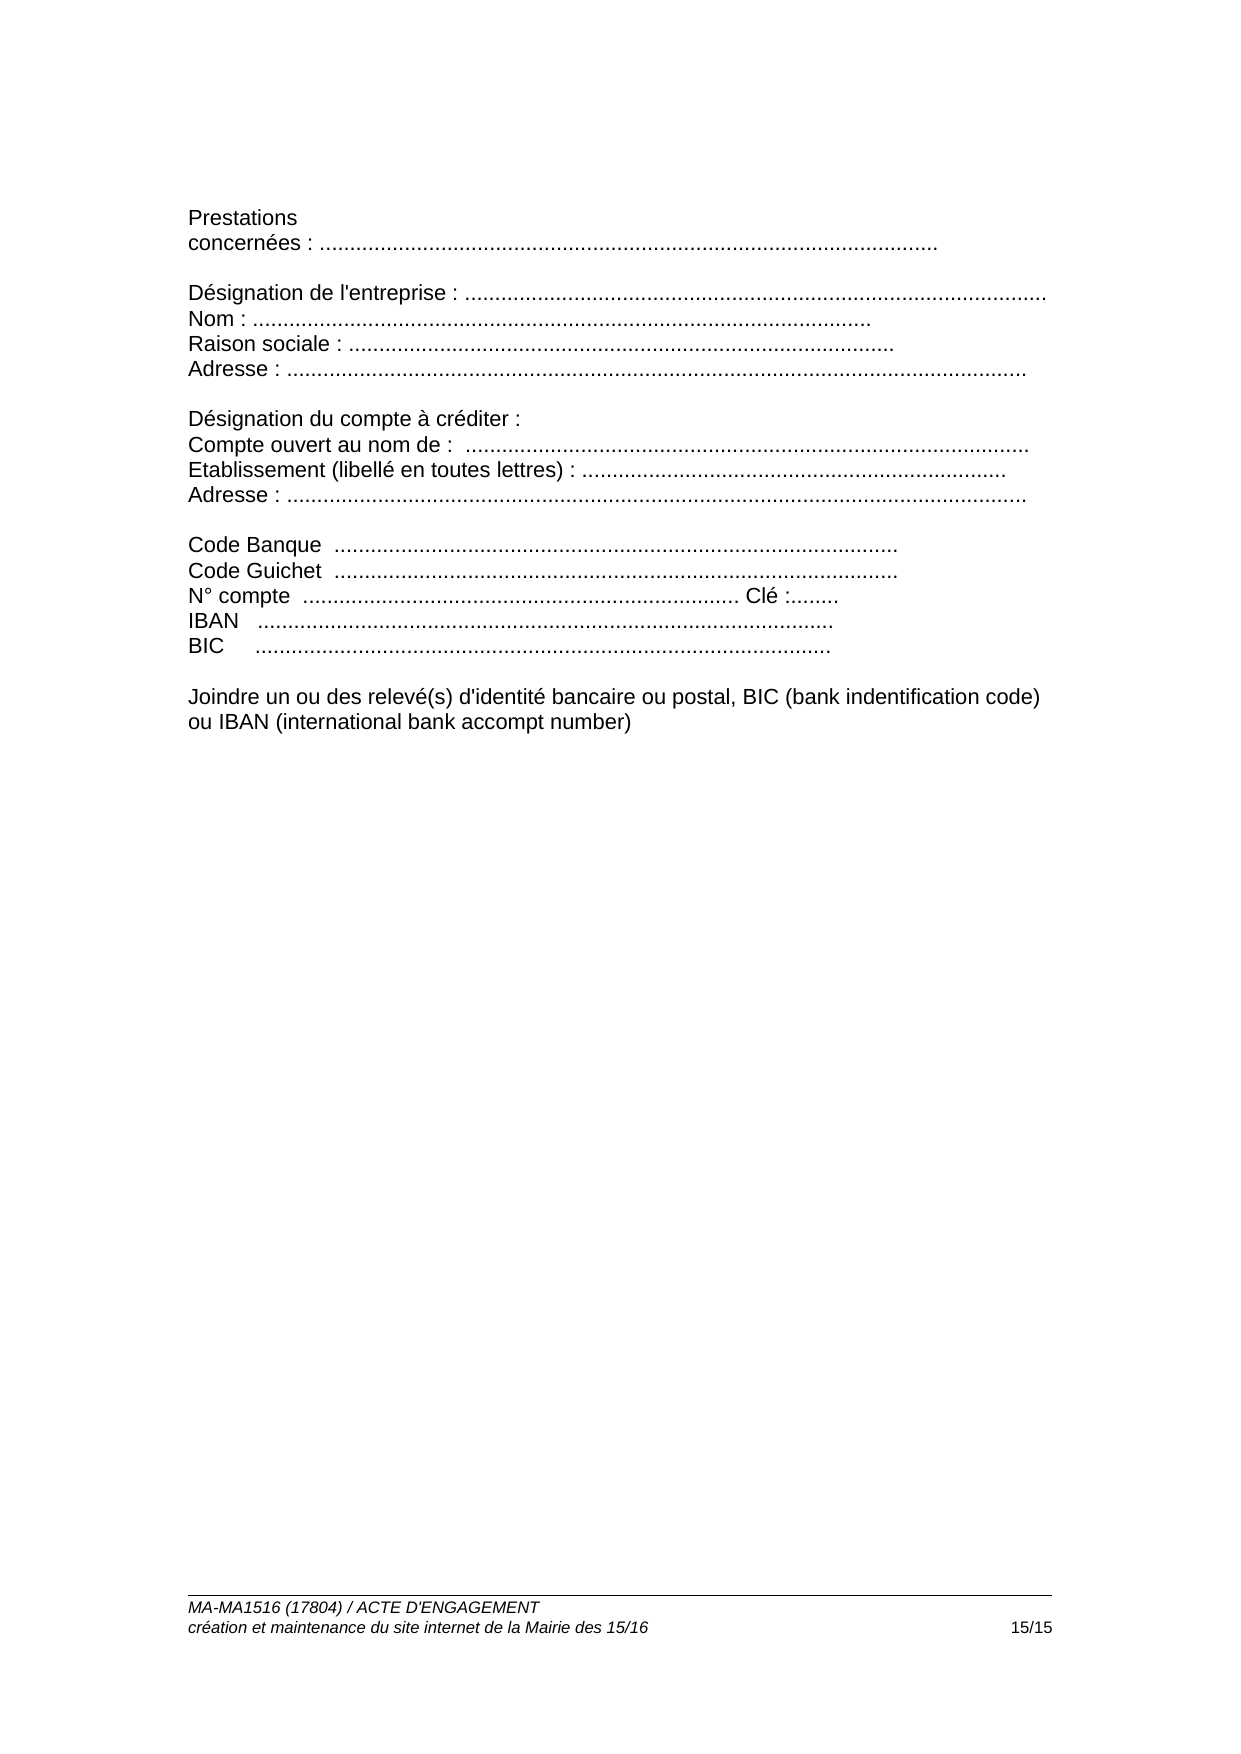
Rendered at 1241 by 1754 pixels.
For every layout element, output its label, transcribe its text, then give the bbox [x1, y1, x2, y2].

text N° compte ........................................................................ Clé :........ [188, 583, 1052, 608]
text Raison sociale : .......................................................................................... [188, 331, 1052, 356]
text IBAN ............................................................................................... [188, 608, 1052, 633]
text Compte ouvert au nom de : ............................................................................................. [188, 431, 1052, 457]
text Joindre un ou des relevé(s) d'identité bancaire ou postal, BIC (bank indentification code) ou IBAN (international bank accompt number) [188, 683, 1052, 734]
text Etablissement (libellé en toutes lettres) : ...................................................................... [188, 457, 1052, 482]
text Désignation du compte à créditer : [188, 406, 1052, 431]
text Adresse : .......................................................................................................................... [188, 482, 1052, 507]
text Désignation de l'entreprise : ................................................................................................ [188, 280, 1052, 305]
text Code Banque ............................................................................................. [188, 532, 1052, 557]
text BIC ............................................................................................... [188, 633, 1052, 658]
text Nom : ...................................................................................................... [188, 305, 1052, 331]
text Prestations concernées : ...................................................................................................... [188, 204, 1052, 255]
text Code Guichet ............................................................................................. [188, 557, 1052, 583]
text Adresse : .......................................................................................................................... [188, 356, 1052, 381]
